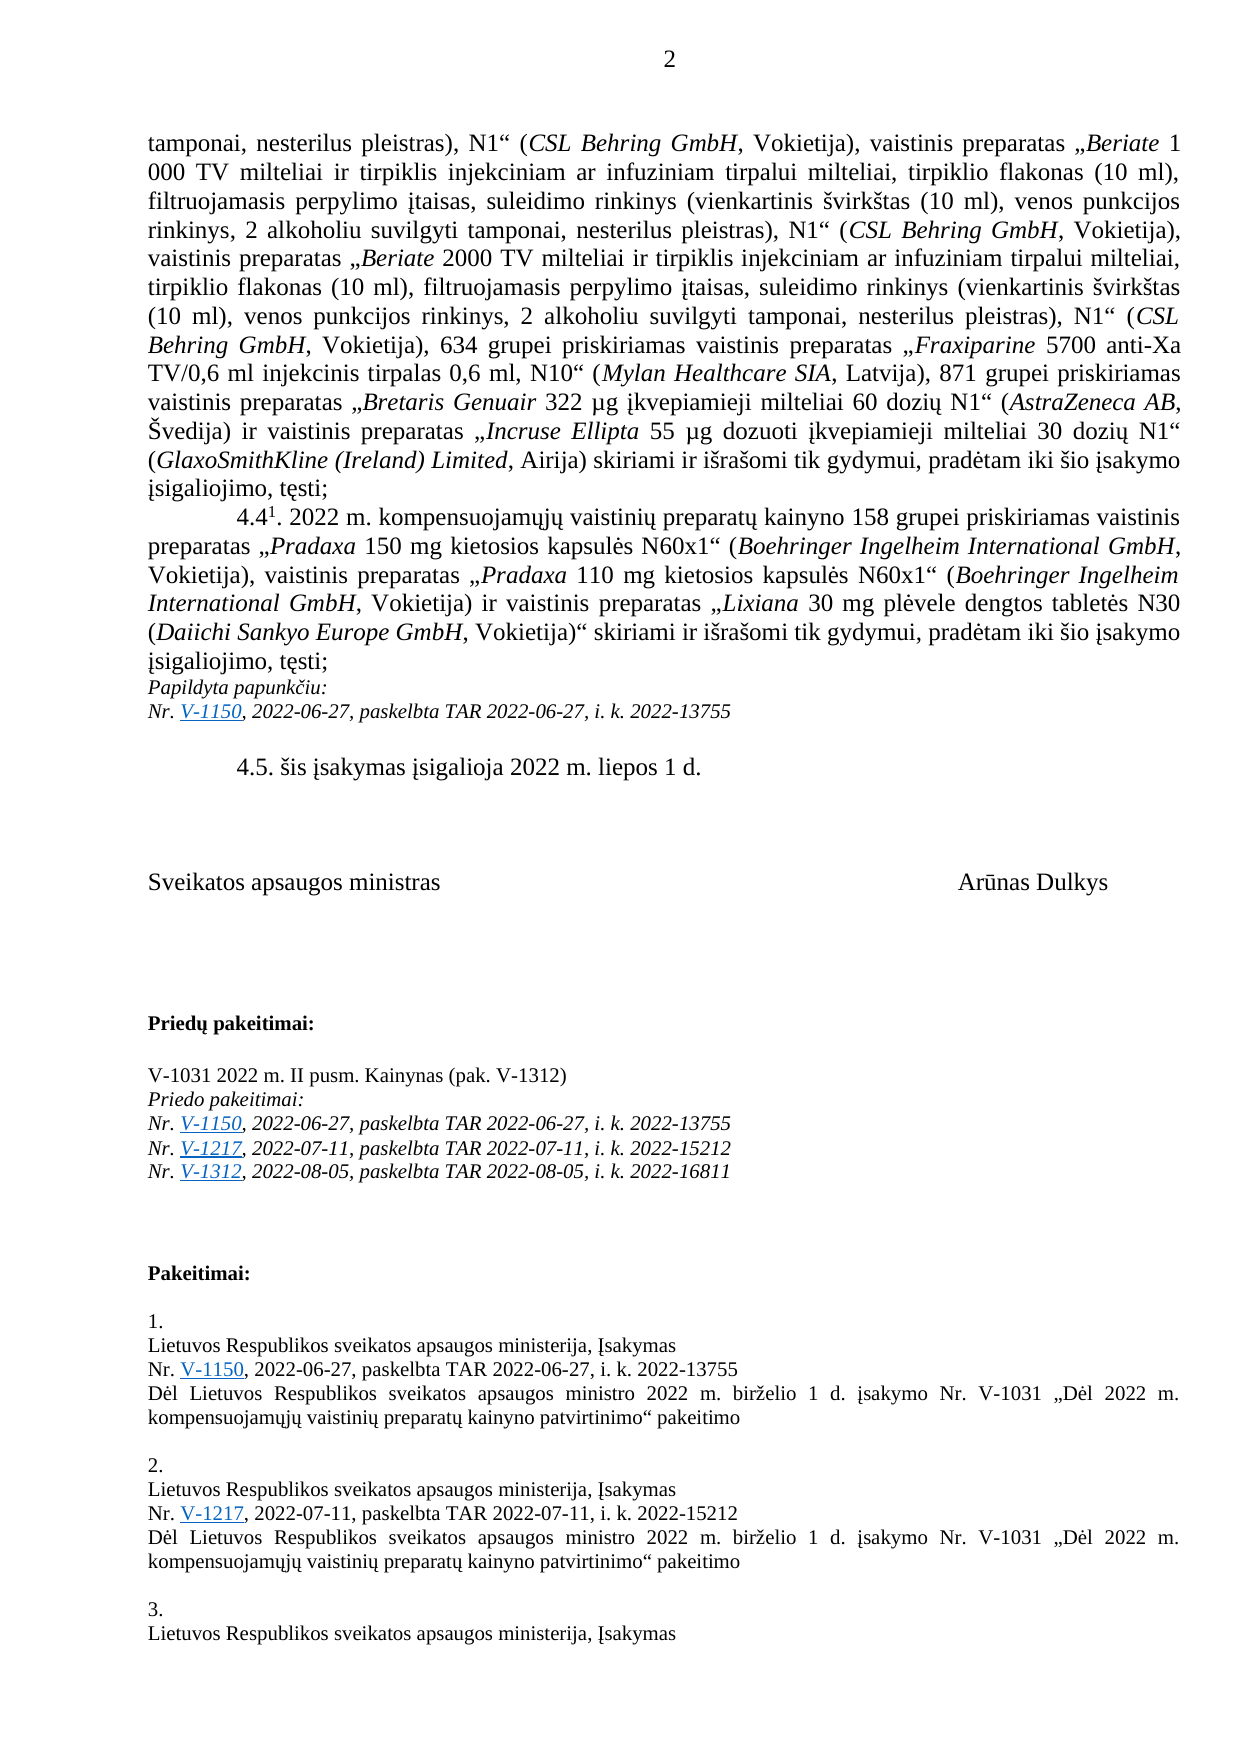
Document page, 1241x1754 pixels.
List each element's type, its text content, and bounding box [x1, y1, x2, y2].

text Pakeitimai: [148, 1260, 1181, 1284]
text Priedo pakeitimai: [148, 1087, 1181, 1111]
text Dėl Lietuvos Respublikos sveikatos apsaugos ministro 2022 m. birželio 1 d. įsakymo Nr. V-1031 „Dėl 2022 m. kompensuojamųjų vaistinių preparatų kainyno patvirtinimo“ pakeitimo [148, 1381, 1181, 1429]
text tamponai, nesterilus pleistras), N1“ (CSL Behring GmbH, Vokietija), vaistinis preparatas „Beriate 1 000 TV milteliai ir tirpiklis injekciniam ar infuziniam tirpalui milteliai, tirpiklio flakonas (10 ml), filtruojamasis perpylimo įtaisas, suleidimo rinkinys (vienkartinis švirkštas (10 ml), venos punkcijos rinkinys, 2 alkoholiu suvilgyti tamponai, nesterilus pleistras), N1“ (CSL Behring GmbH, Vokietija), vaistinis preparatas „Beriate 2000 TV milteliai ir tirpiklis injekciniam ar infuziniam tirpalui milteliai, tirpiklio flakonas (10 ml), filtruojamasis perpylimo įtaisas, suleidimo rinkinys (vienkartinis švirkštas (10 ml), venos punkcijos rinkinys, 2 alkoholiu suvilgyti tamponai, nesterilus pleistras), N1“ (CSL Behring GmbH, Vokietija), 634 grupei priskiriamas vaistinis preparatas „Fraxiparine 5700 anti-Xa TV/0,6 ml injekcinis tirpalas 0,6 ml, N10“ (Mylan Healthcare SIA, Latvija), 871 grupei priskiriamas vaistinis preparatas „Bretaris Genuair 322 µg įkvepiamieji milteliai 60 dozių N1“ (AstraZeneca AB, Švedija) ir vaistinis preparatas „Incruse Ellipta 55 µg dozuoti įkvepiamieji milteliai 30 dozių N1“ (GlaxoSmithKline (Ireland) Limited, Airija) skiriami ir išrašomi tik gydymui, pradėtam iki šio įsakymo įsigaliojimo, tęsti; [148, 128, 1181, 502]
text Nr. V-1150, 2022-06-27, paskelbta TAR 2022-06-27, i. k. 2022-13755 [148, 699, 1181, 723]
text Lietuvos Respublikos sveikatos apsaugos ministerija, Įsakymas [148, 1621, 1181, 1645]
text Nr. V-1312, 2022-08-05, paskelbta TAR 2022-08-05, i. k. 2022-16811 [148, 1159, 1181, 1183]
text 3. [148, 1597, 1181, 1621]
text Papildyta papunkčiu: [148, 675, 1181, 699]
text 4.41. 2022 m. kompensuojamųjų vaistinių preparatų kainyno 158 grupei priskiriamas vaistinis preparatas „Pradaxa 150 mg kietosios kapsulės N60x1“ (Boehringer Ingelheim International GmbH, Vokietija), vaistinis preparatas „Pradaxa 110 mg kietosios kapsulės N60x1“ (Boehringer Ingelheim International GmbH, Vokietija) ir vaistinis preparatas „Lixiana 30 mg plėvele dengtos tabletės N30 (Daiichi Sankyo Europe GmbH, Vokietija)“ skiriami ir išrašomi tik gydymui, pradėtam iki šio įsakymo įsigaliojimo, tęsti; [148, 502, 1181, 675]
text Nr. V-1150, 2022-06-27, paskelbta TAR 2022-06-27, i. k. 2022-13755 [148, 1111, 1181, 1135]
text Nr. V-1217, 2022-07-11, paskelbta TAR 2022-07-11, i. k. 2022-15212 [148, 1135, 1181, 1159]
text Sveikatos apsaugos ministras Arūnas Dulkys [148, 867, 1181, 895]
text Priedų pakeitimai: [148, 1010, 1181, 1034]
text Nr. V-1150, 2022-06-27, paskelbta TAR 2022-06-27, i. k. 2022-13755 [148, 1357, 1181, 1381]
text 4.5. šis įsakymas įsigalioja 2022 m. liepos 1 d. [148, 752, 1181, 780]
text Dėl Lietuvos Respublikos sveikatos apsaugos ministro 2022 m. birželio 1 d. įsakymo Nr. V-1031 „Dėl 2022 m. kompensuojamųjų vaistinių preparatų kainyno patvirtinimo“ pakeitimo [148, 1525, 1181, 1573]
text V-1031 2022 m. II pusm. Kainynas (pak. V-1312) [148, 1063, 1181, 1087]
text Nr. V-1217, 2022-07-11, paskelbta TAR 2022-07-11, i. k. 2022-15212 [148, 1501, 1181, 1525]
text 1. [148, 1308, 1181, 1333]
text Lietuvos Respublikos sveikatos apsaugos ministerija, Įsakymas [148, 1477, 1181, 1501]
text 2. [148, 1453, 1181, 1477]
text Lietuvos Respublikos sveikatos apsaugos ministerija, Įsakymas [148, 1333, 1181, 1357]
